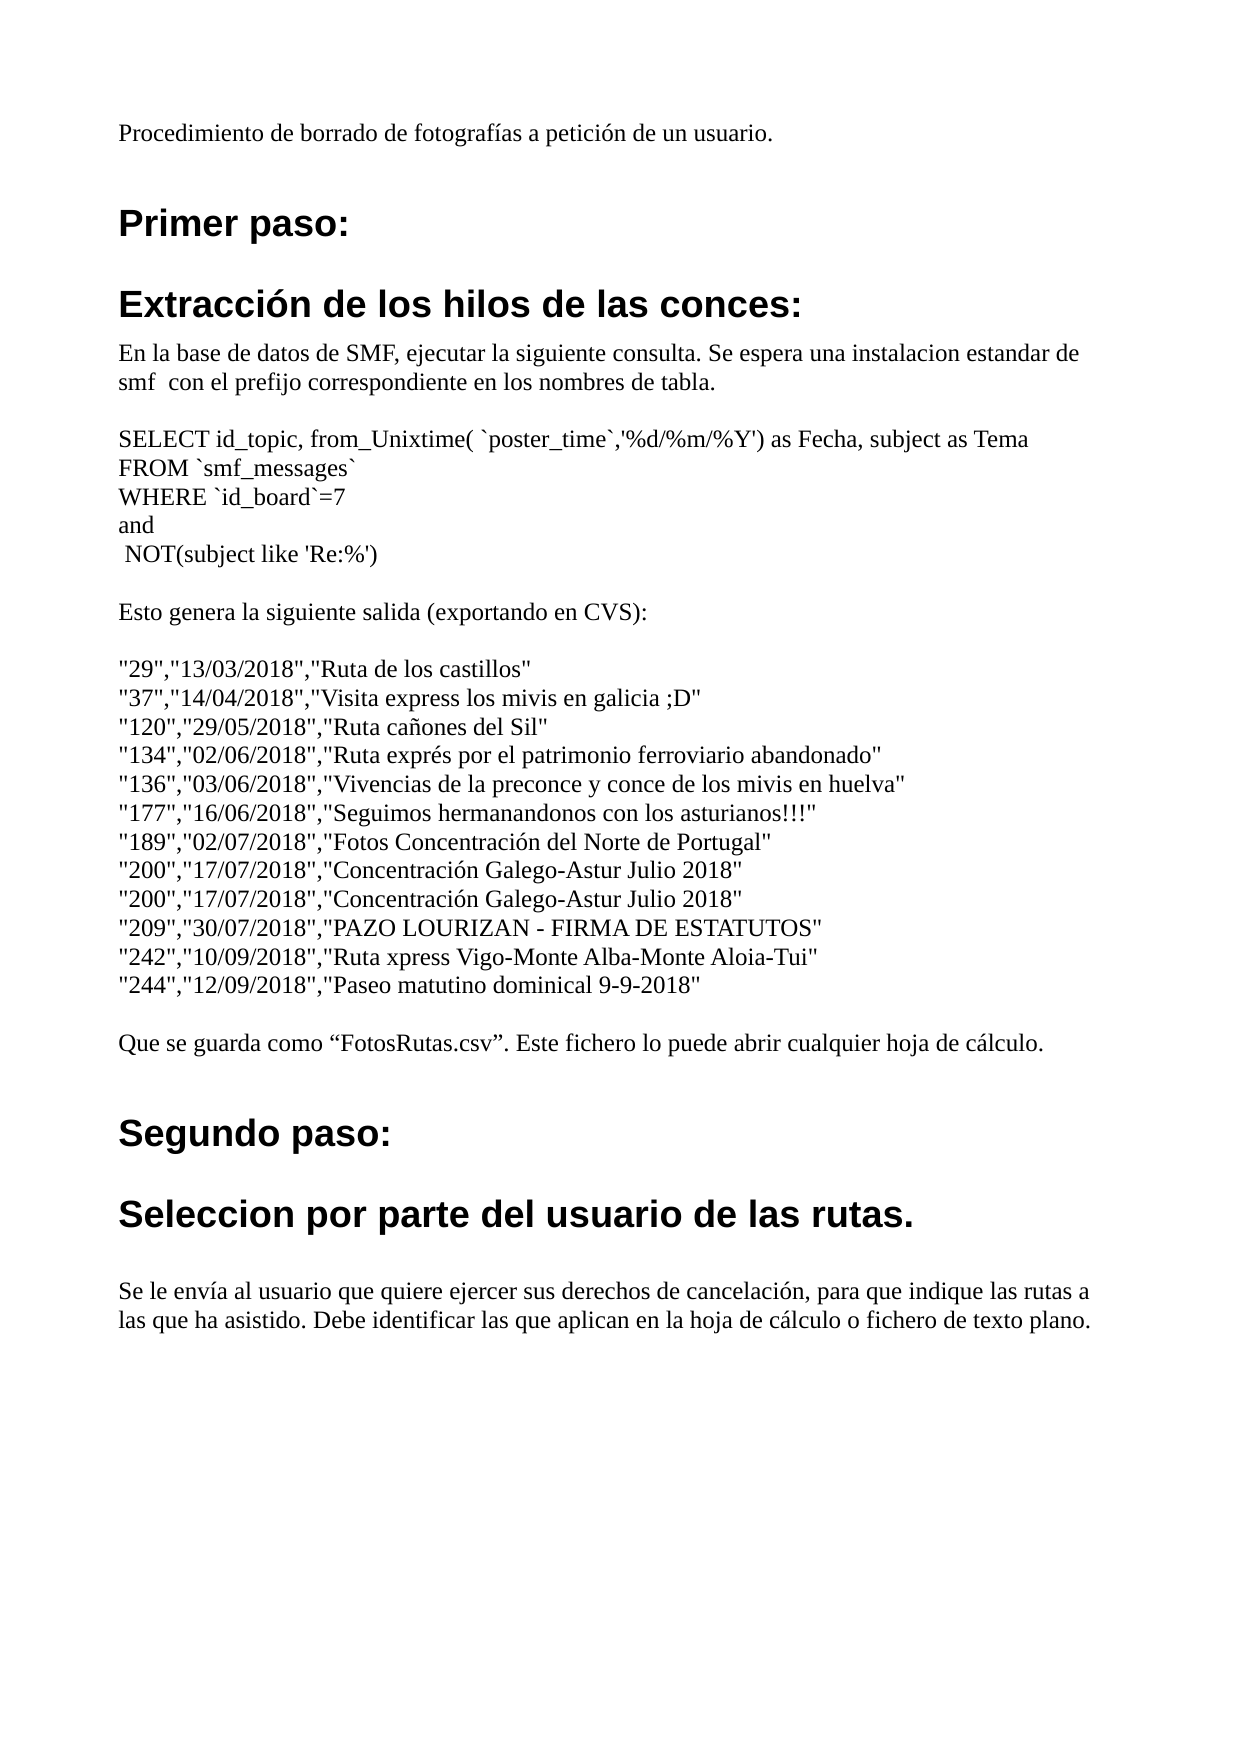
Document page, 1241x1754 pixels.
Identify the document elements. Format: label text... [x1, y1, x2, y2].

text "37","14/04/2018","Visita express los mivis en galicia ;D" [118, 683, 1122, 712]
text "244","12/09/2018","Paseo matutino dominical 9-9-2018" [118, 970, 1122, 999]
text WHERE `id_board`=7 [118, 482, 1122, 510]
text SELECT id_topic, from_Unixtime( `poster_time`,'%d/%m/%Y') as Fecha, subject as Tema [118, 424, 1122, 453]
text NOT(subject like 'Re:%') [118, 539, 1122, 568]
text Que se guarda como “FotosRutas.csv”. Este fichero lo puede abrir cualquier hoja de cálculo. [118, 1028, 1122, 1057]
text "242","10/09/2018","Ruta xpress Vigo-Monte Alba-Monte Aloia-Tui" [118, 942, 1122, 970]
subtitle Extracción de los hilos de las conces: [118, 282, 1122, 325]
text "134","02/06/2018","Ruta exprés por el patrimonio ferroviario abandonado" [118, 740, 1122, 769]
text "200","17/07/2018","Concentración Galego-Astur Julio 2018" [118, 855, 1122, 884]
text En la base de datos de SMF, ejecutar la siguiente consulta. Se espera una instalacion estandar de smf con el prefijo correspondiente en los nombres de tabla. [118, 338, 1122, 395]
subtitle Primer paso: [118, 201, 1122, 244]
text "200","17/07/2018","Concentración Galego-Astur Julio 2018" [118, 884, 1122, 913]
text "136","03/06/2018","Vivencias de la preconce y conce de los mivis en huelva" [118, 769, 1122, 798]
text "209","30/07/2018","PAZO LOURIZAN - FIRMA DE ESTATUTOS" [118, 913, 1122, 942]
text "120","29/05/2018","Ruta cañones del Sil" [118, 712, 1122, 740]
text "189","02/07/2018","Fotos Concentración del Norte de Portugal" [118, 827, 1122, 855]
text Esto genera la siguiente salida (exportando en CVS): "29","13/03/2018","Ruta de los castillos" [118, 597, 1122, 683]
text and [118, 510, 1122, 539]
text "177","16/06/2018","Seguimos hermanandonos con los asturianos!!!" [118, 798, 1122, 827]
text FROM `smf_messages` [118, 453, 1122, 482]
subtitle Segundo paso: [118, 1110, 1122, 1154]
subtitle Seleccion por parte del usuario de las rutas. [118, 1192, 1122, 1235]
text Procedimiento de borrado de fotografías a petición de un usuario. [118, 118, 1122, 147]
text Se le envía al usuario que quiere ejercer sus derechos de cancelación, para que indique las rutas a las que ha asistido. Debe identificar las que aplican en la hoja de cálculo o fichero de texto plano. [118, 1276, 1122, 1334]
